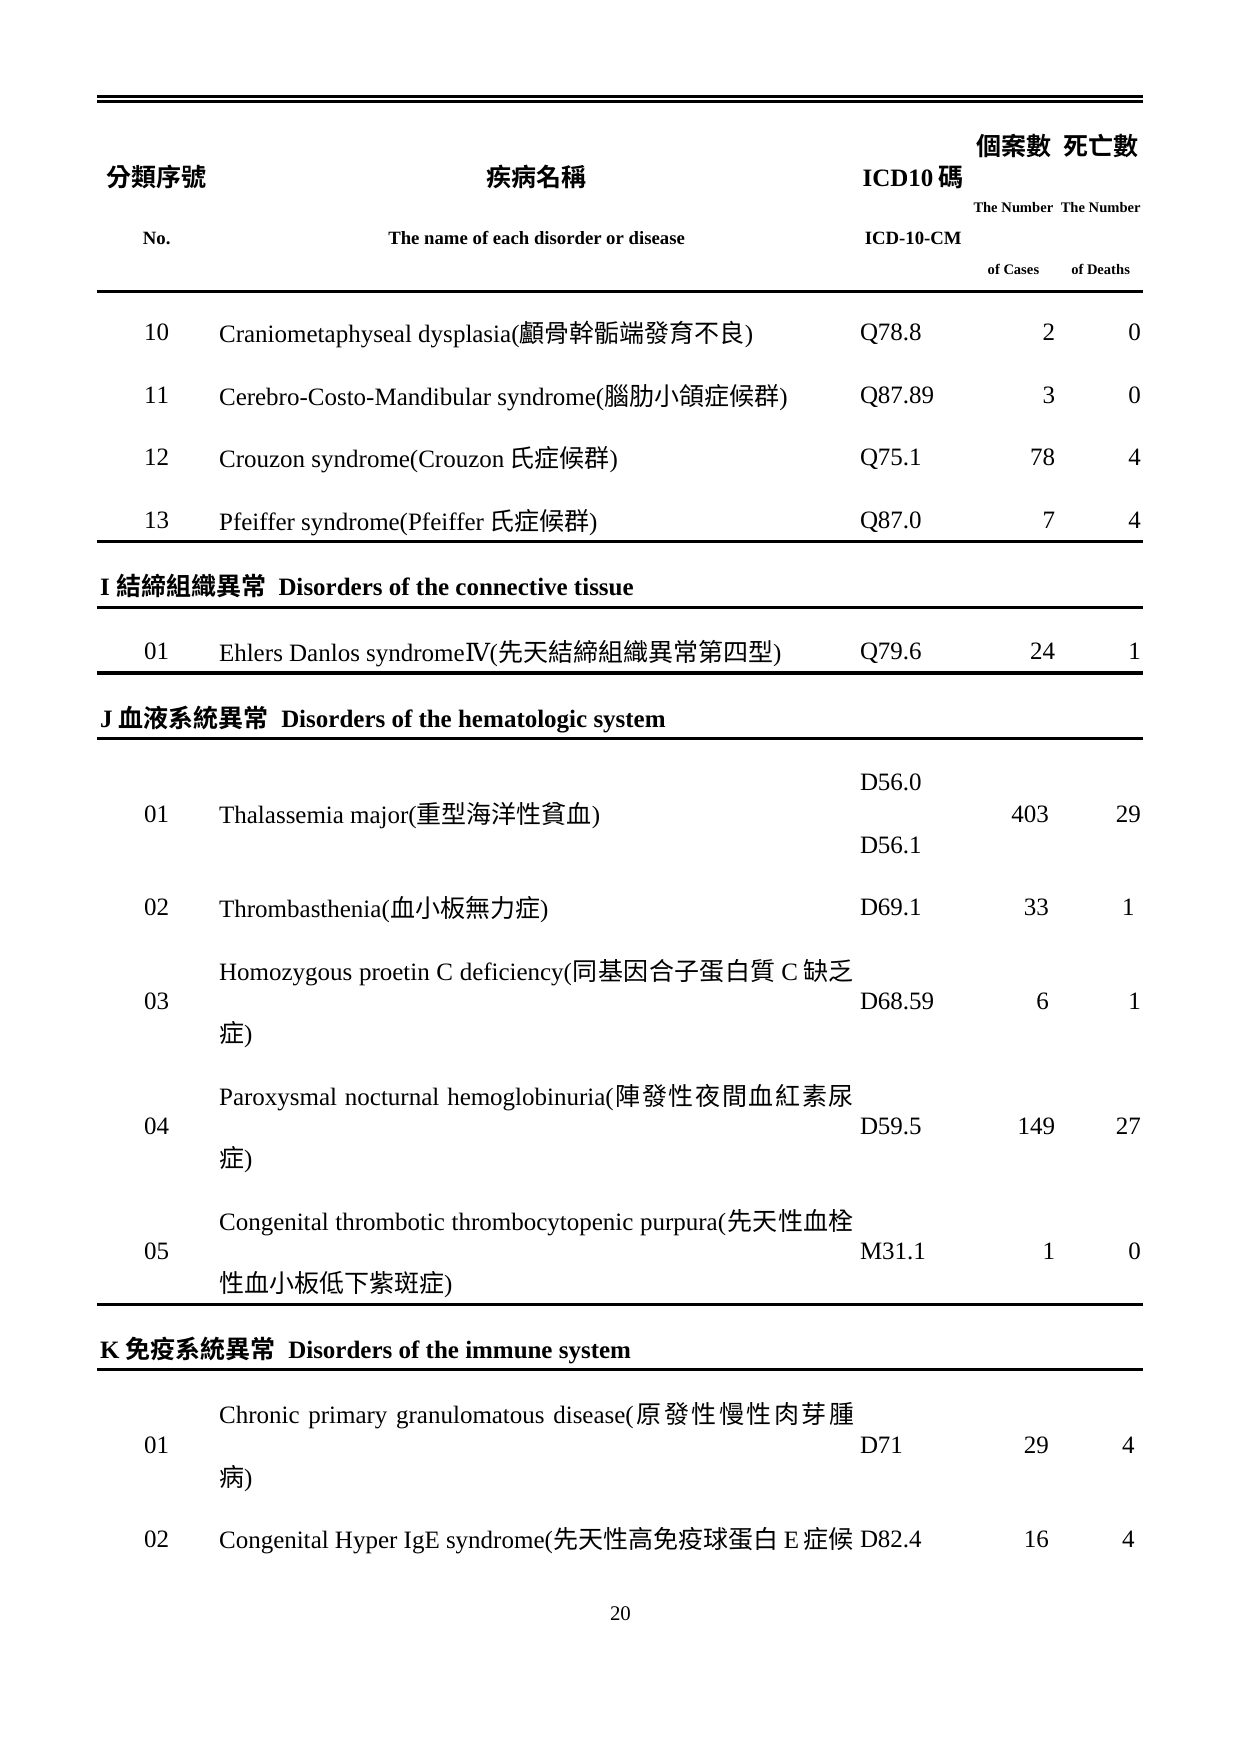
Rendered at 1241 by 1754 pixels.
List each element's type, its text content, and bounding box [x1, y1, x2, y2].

table_cell Q79.6 [857, 609, 969, 671]
table_cell 10 [97, 293, 216, 353]
table_cell 24 [969, 609, 1057, 671]
table_header 分類序號 No. [97, 103, 216, 290]
table_cell 1 [1058, 928, 1143, 1053]
table_cell Paroxysmal nocturnal hemoglobinuria(陣發性夜間血紅素尿症) [216, 1053, 857, 1178]
table_cell D69.1 [857, 865, 969, 928]
table_cell D71 [857, 1371, 969, 1496]
table_cell I 結締組織異常 Disorders of the connective tissue [97, 543, 1143, 606]
table_cell 1 [1058, 609, 1143, 671]
table_cell D82.4 [857, 1496, 969, 1559]
table_cell Homozygous proetin C deficiency(同基因合子蛋白質C缺乏症) [216, 928, 857, 1053]
table_header 死亡數 The Number of Deaths [1058, 103, 1143, 290]
table_cell D56.0 D56.1 [857, 740, 969, 865]
table_cell 6 [969, 928, 1057, 1053]
table_cell 2 [969, 293, 1057, 353]
table_cell 02 [97, 1496, 216, 1559]
table_header ICD10碼 ICD-10-CM [857, 103, 969, 290]
table_cell 01 [97, 740, 216, 865]
table_cell 0 [1058, 1178, 1143, 1303]
table_cell Craniometaphyseal dysplasia(顱骨幹骺端發育不良) [216, 293, 857, 353]
table_cell 78 [969, 415, 1057, 478]
table_cell 16 [969, 1496, 1057, 1559]
table_cell 3 [969, 353, 1057, 415]
table_cell Chronic primary granulomatous disease(原發性慢性肉芽腫病) [216, 1371, 857, 1496]
table_cell J 血液系統異常 Disorders of the hematologic system [97, 675, 1143, 737]
table_cell D59.5 [857, 1053, 969, 1178]
table_cell 0 [1058, 353, 1143, 415]
table_cell Q78.8 [857, 293, 969, 353]
table_cell 02 [97, 865, 216, 928]
table_cell 149 [969, 1053, 1057, 1178]
table_cell 7 [969, 478, 1057, 540]
table_header 個案數 The Number of Cases [969, 103, 1057, 290]
table_cell D68.59 [857, 928, 969, 1053]
table_cell 11 [97, 353, 216, 415]
table_cell Crouzon syndrome(Crouzon氏症候群) [216, 415, 857, 478]
table_cell 4 [1058, 1496, 1143, 1559]
table_cell 12 [97, 415, 216, 478]
table_cell Ehlers Danlos syndromeⅣ(先天結締組織異常第四型) [216, 609, 857, 671]
table_cell 1 [969, 1178, 1057, 1303]
table_cell 01 [97, 1371, 216, 1496]
table_cell Q87.0 [857, 478, 969, 540]
table_cell 03 [97, 928, 216, 1053]
table_cell 29 [969, 1371, 1057, 1496]
table_cell Pfeiffer syndrome(Pfeiffer氏症候群) [216, 478, 857, 540]
table_cell Thrombasthenia(血小板無力症) [216, 865, 857, 928]
table_cell K 免疫系統異常 Disorders of the immune system [97, 1306, 1143, 1368]
table_cell 4 [1058, 1371, 1143, 1496]
table_cell Q75.1 [857, 415, 969, 478]
table_cell 29 [1058, 740, 1143, 865]
table_cell 27 [1058, 1053, 1143, 1178]
table_cell 01 [97, 609, 216, 671]
table_cell 13 [97, 478, 216, 540]
table_cell 33 [969, 865, 1057, 928]
table_cell 4 [1058, 478, 1143, 540]
table_cell 0 [1058, 293, 1143, 353]
table_cell M31.1 [857, 1178, 969, 1303]
table_cell 4 [1058, 415, 1143, 478]
table_cell Congenital Hyper IgE syndrome(先天性高免疫球蛋白E症候 [216, 1496, 857, 1559]
table_cell 1 [1058, 865, 1143, 928]
table_cell Thalassemia major(重型海洋性貧血) [216, 740, 857, 865]
table_cell 403 [969, 740, 1057, 865]
table_cell Q87.89 [857, 353, 969, 415]
table_cell 04 [97, 1053, 216, 1178]
table_cell Congenital thrombotic thrombocytopenic purpura(先天性血栓性血小板低下紫斑症) [216, 1178, 857, 1303]
table_cell Cerebro-Costo-Mandibular syndrome(腦肋小頜症候群) [216, 353, 857, 415]
table_cell 05 [97, 1178, 216, 1303]
table_header 疾病名稱 The name of each disorder or disease [216, 103, 857, 290]
